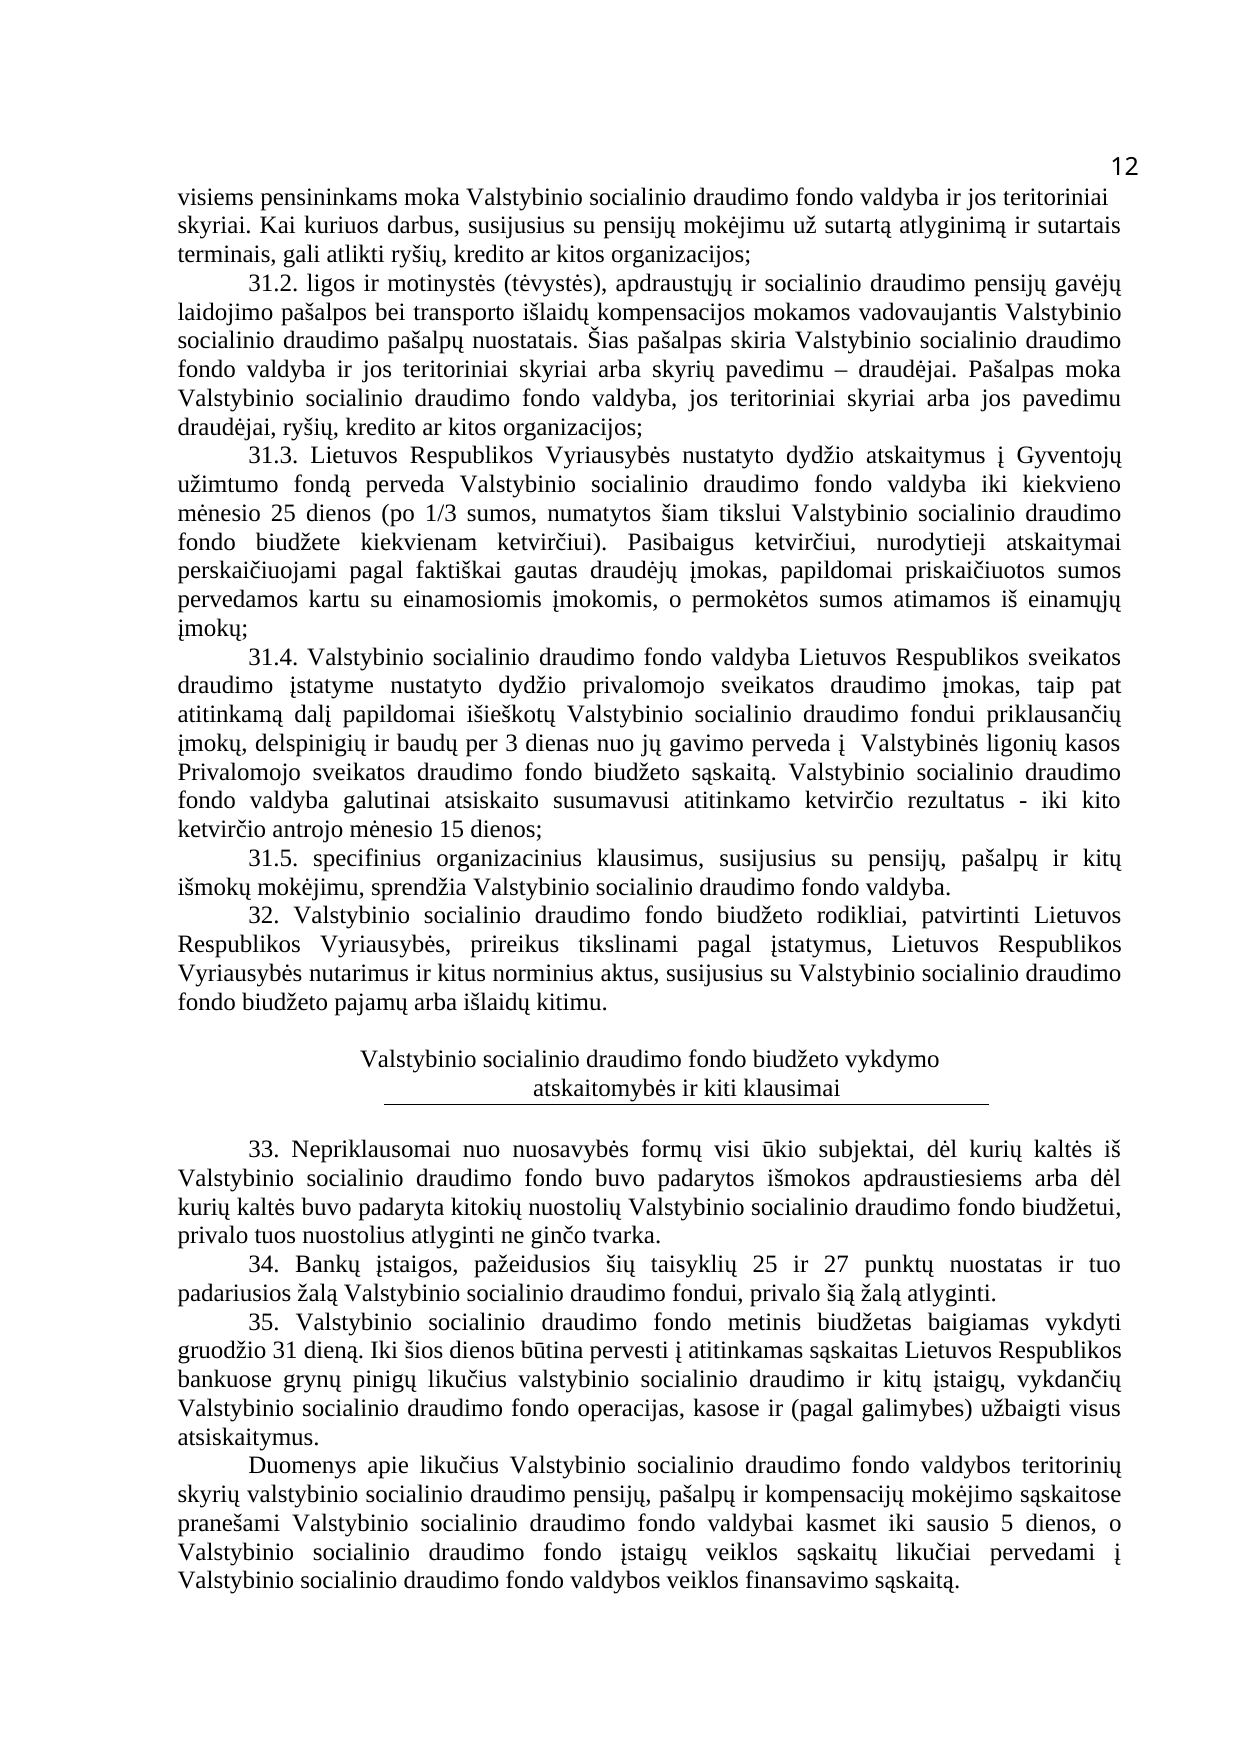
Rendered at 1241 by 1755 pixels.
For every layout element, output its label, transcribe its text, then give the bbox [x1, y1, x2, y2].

text 31.2. ligos ir motinystės (tėvystės), apdraustųjų ir socialinio draudimo pensijų gavėjų laidojimo pašalpos bei transporto išlaidų kompensacijos mokamos vadovaujantis Valstybinio socialinio draudimo pašalpų nuostatais. Šias pašalpas skiria Valstybinio socialinio draudimo fondo valdyba ir jos teritoriniai skyriai arba skyrių pavedimu – draudėjai. Pašalpas moka Valstybinio socialinio draudimo fondo valdyba, jos teritoriniai skyriai arba jos pavedimu draudėjai, ryšių, kredito ar kitos organizacijos; [177, 268, 1122, 441]
text 31.3. Lietuvos Respublikos Vyriausybės nustatyto dydžio atskaitymus į Gyventojų užimtumo fondą perveda Valstybinio socialinio draudimo fondo valdyba iki kiekvieno mėnesio 25 dienos (po 1/3 sumos, numatytos šiam tikslui Valstybinio socialinio draudimo fondo biudžete kiekvienam ketvirčiui). Pasibaigus ketvirčiui, nurodytieji atskaitymai perskaičiuojami pagal faktiškai gautas draudėjų įmokas, papildomai priskaičiuotos sumos pervedamos kartu su einamosiomis įmokomis, o permokėtos sumos atimamos iš einamųjų įmokų; [177, 441, 1122, 642]
text Duomenys apie likučius Valstybinio socialinio draudimo fondo valdybos teritorinių skyrių valstybinio socialinio draudimo pensijų, pašalpų ir kompensacijų mokėjimo sąskaitose pranešami Valstybinio socialinio draudimo fondo valdybai kasmet iki sausio 5 dienos, o Valstybinio socialinio draudimo fondo įstaigų veiklos sąskaitų likučiai pervedami į Valstybinio socialinio draudimo fondo valdybos veiklos finansavimo sąskaitą. [177, 1450, 1122, 1594]
text 31.4. Valstybinio socialinio draudimo fondo valdyba Lietuvos Respublikos sveikatos draudimo įstatyme nustatyto dydžio privalomojo sveikatos draudimo įmokas, taip pat atitinkamą dalį papildomai išieškotų Valstybinio socialinio draudimo fondui priklausančių įmokų, delspinigių ir baudų per 3 dienas nuo jų gavimo perveda į Valstybinės ligonių kasos Privalomojo sveikatos draudimo fondo biudžeto sąskaitą. Valstybinio socialinio draudimo fondo valdyba galutinai atsiskaito susumavusi atitinkamo ketvirčio rezultatus - iki kito ketvirčio antrojo mėnesio 15 dienos; [177, 642, 1122, 843]
text 33. Nepriklausomai nuo nuosavybės formų visi ūkio subjektai, dėl kurių kaltės iš Valstybinio socialinio draudimo fondo buvo padarytos išmokos apdraustiesiems arba dėl kurių kaltės buvo padaryta kitokių nuostolių Valstybinio socialinio draudimo fondo biudžetui, privalo tuos nuostolius atlyginti ne ginčo tvarka. [177, 1134, 1122, 1249]
text 34. Bankų įstaigos, pažeidusios šių taisyklių 25 ir 27 punktų nuostatas ir tuo padariusios žalą Valstybinio socialinio draudimo fondui, privalo šią žalą atlyginti. [177, 1249, 1122, 1307]
text atskaitomybės ir kiti klausimai [384, 1073, 989, 1104]
text visiems pensininkams moka Valstybinio socialinio draudimo fondo valdyba ir jos teritoriniai skyriai. Kai kuriuos darbus, susijusius su pensijų mokėjimu už sutartą atlyginimą ir sutartais terminais, gali atlikti ryšių, kredito ar kitos organizacijos; [177, 182, 1122, 268]
text 35. Valstybinio socialinio draudimo fondo metinis biudžetas baigiamas vykdyti gruodžio 31 dieną. Iki šios dienos būtina pervesti į atitinkamas sąskaitas Lietuvos Respublikos bankuose grynų pinigų likučius valstybinio socialinio draudimo ir kitų įstaigų, vykdančių Valstybinio socialinio draudimo fondo operacijas, kasose ir (pagal galimybes) užbaigti visus atsiskaitymus. [177, 1307, 1122, 1450]
text 31.5. specifinius organizacinius klausimus, susijusius su pensijų, pašalpų ir kitų išmokų mokėjimu, sprendžia Valstybinio socialinio draudimo fondo valdyba. [177, 843, 1122, 901]
text 32. Valstybinio socialinio draudimo fondo biudžeto rodikliai, patvirtinti Lietuvos Respublikos Vyriausybės, prireikus tikslinami pagal įstatymus, Lietuvos Respublikos Vyriausybės nutarimus ir kitus norminius aktus, susijusius su Valstybinio socialinio draudimo fondo biudžeto pajamų arba išlaidų kitimu. [177, 901, 1122, 1016]
text Valstybinio socialinio draudimo fondo biudžeto vykdymo [177, 1044, 1122, 1073]
